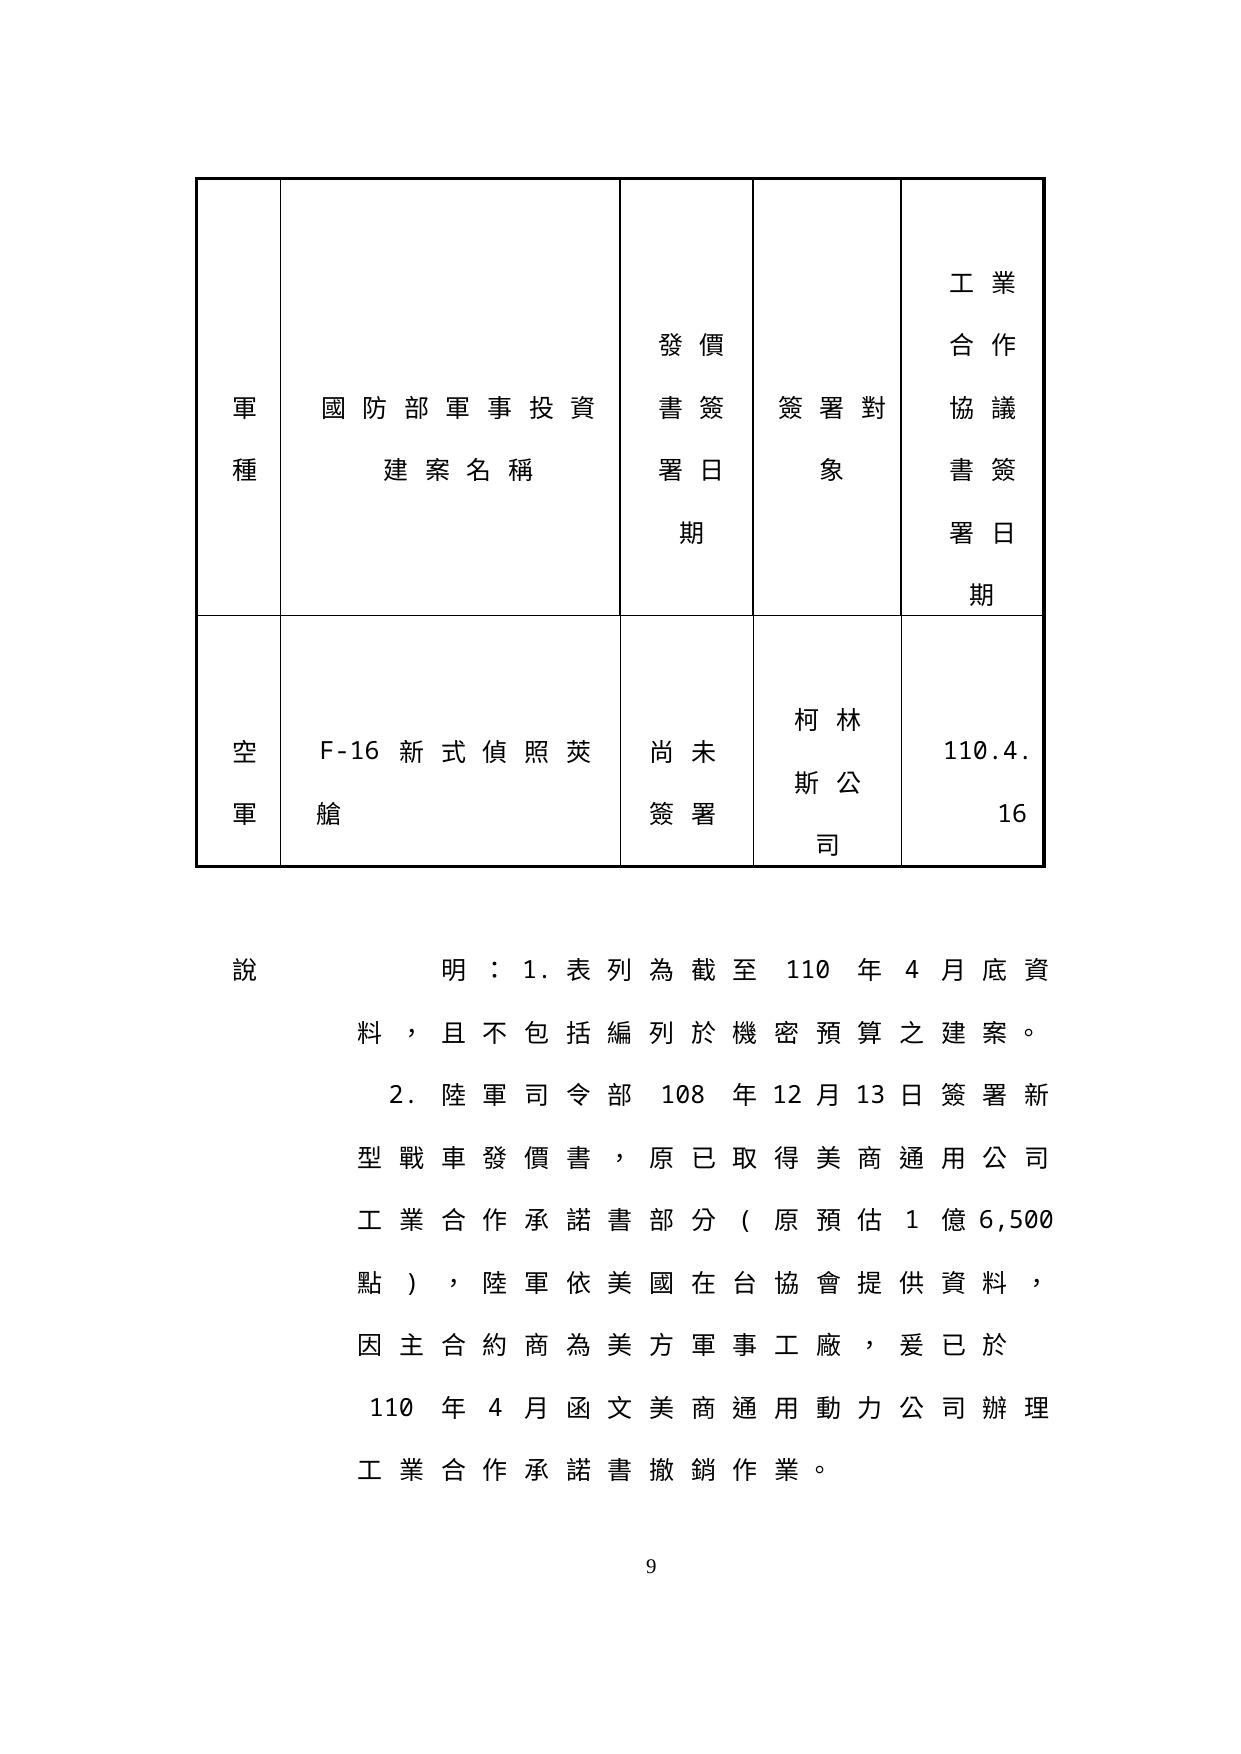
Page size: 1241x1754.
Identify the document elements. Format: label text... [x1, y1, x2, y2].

table_header 軍種 [198, 180, 280, 615]
text 說 明：1.表列為截至110年4月底資料，且不包括編列於機密預算之建案。 [198, 927, 1058, 1052]
table_cell 尚未簽署 [621, 616, 753, 865]
table_header 發價書簽署日期 [621, 180, 752, 615]
text 2.陸軍司令部108年12月13日簽署新型戰車發價書，原已取得美商通用公司工業合作承諾書部分(原預估1億6,500點)，陸軍依美國在台協會提供資料，因主合約商為美方軍事工廠，爰已於110年4月函文美商通用動力公司辦理工業合作承諾書撤銷作業。 [197, 1052, 1058, 1490]
table_cell 110.4.16 [902, 616, 1042, 865]
table_header 工業合作協議書簽署日期 [902, 180, 1042, 615]
table_cell F-16新式偵照莢艙 [281, 616, 620, 865]
table_cell 空軍 [198, 616, 280, 865]
table_header 國防部軍事投資建案名稱 [281, 180, 619, 615]
table_cell 柯林斯公司 [754, 616, 901, 865]
table_header 簽署對象 [754, 180, 900, 615]
